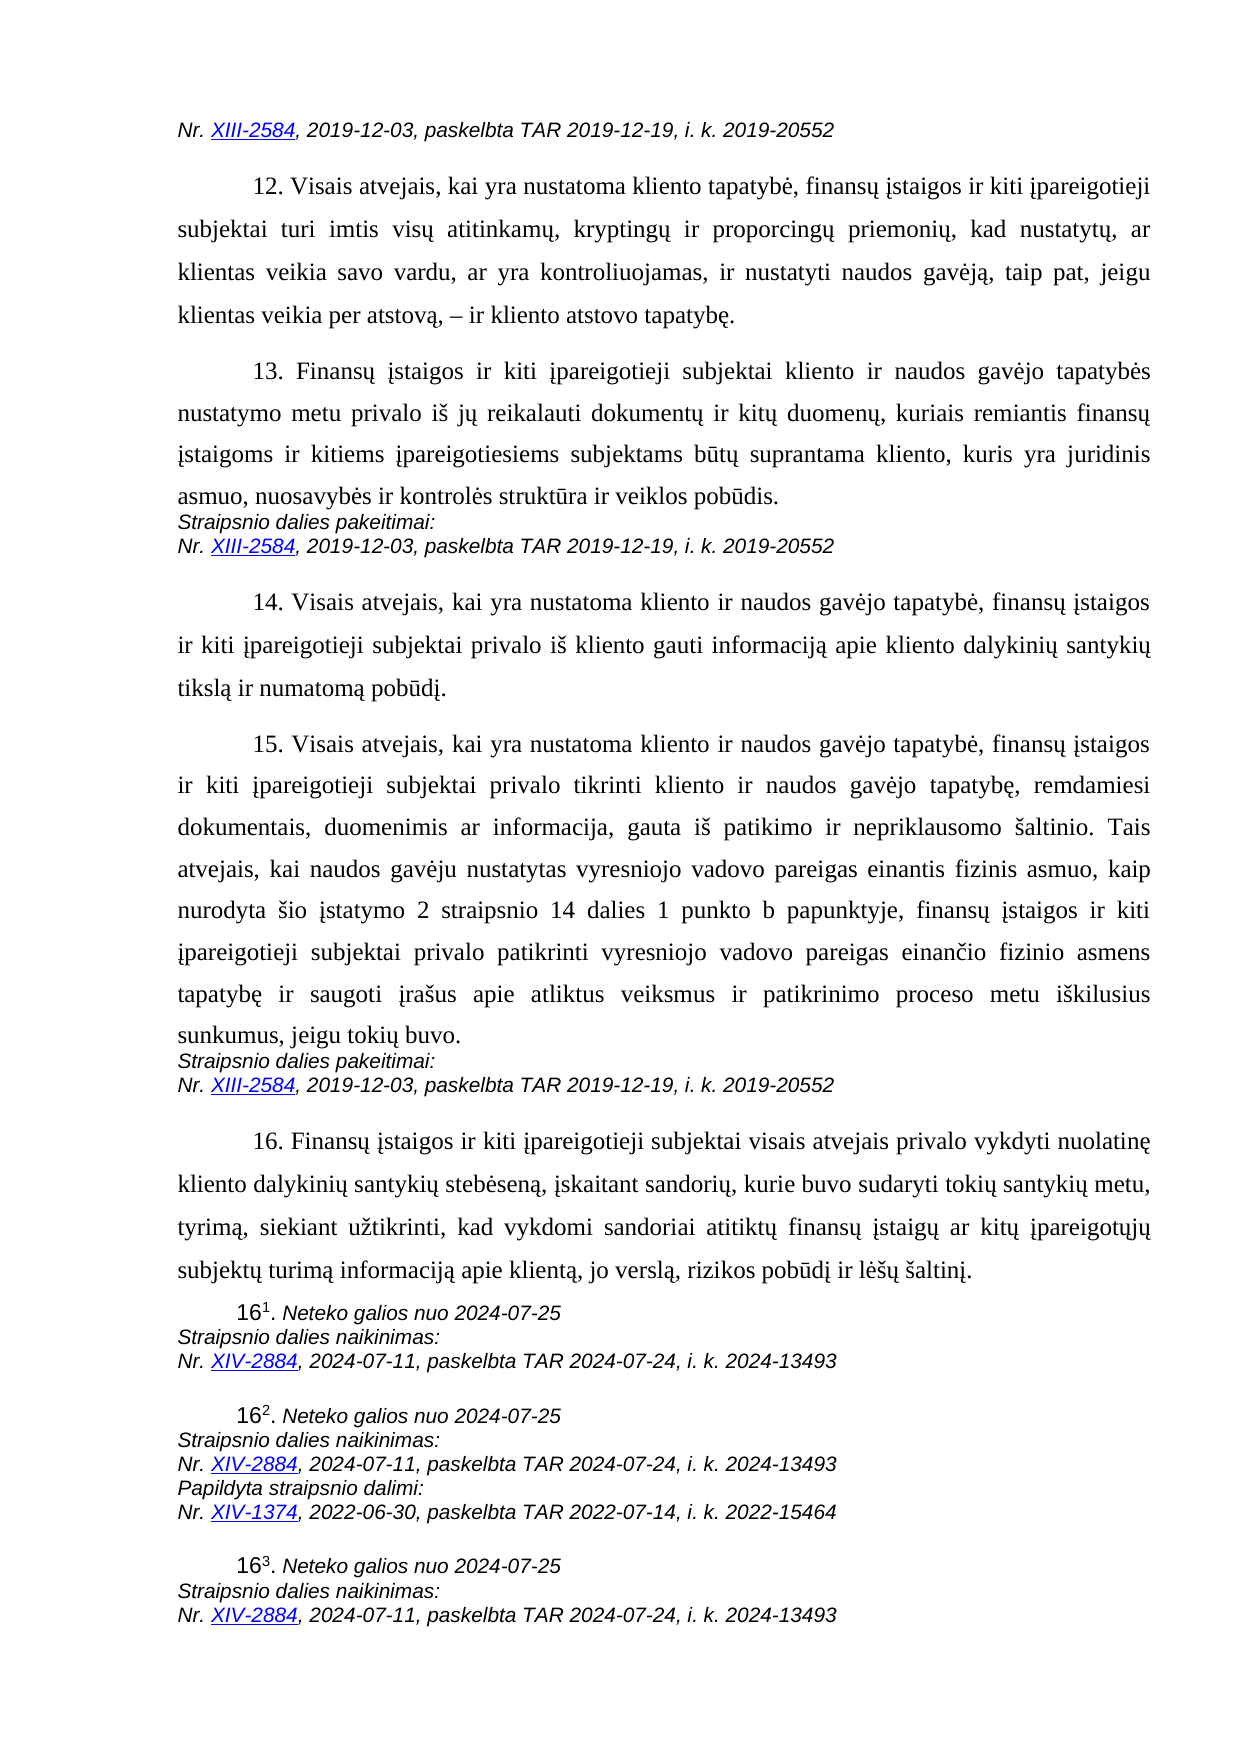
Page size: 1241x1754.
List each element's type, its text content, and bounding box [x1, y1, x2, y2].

text 163. Neteko galios nuo 2024-07-25 [177, 1552, 1152, 1579]
text Nr. XIV-1374, 2022-06-30, paskelbta TAR 2022-07-14, i. k. 2022-15464 [177, 1500, 1152, 1524]
text Straipsnio dalies naikinimas: [177, 1428, 1152, 1452]
text Straipsnio dalies pakeitimai: [177, 510, 1152, 534]
text Straipsnio dalies pakeitimai: [177, 1049, 1152, 1073]
text Straipsnio dalies naikinimas: [177, 1325, 1152, 1349]
text Nr. XIV-2884, 2024-07-11, paskelbta TAR 2024-07-24, i. k. 2024-13493 [177, 1349, 1152, 1373]
text 13. Finansų įstaigos ir kiti įpareigotieji subjektai kliento ir naudos gavėjo tapatybės nustatymo metu privalo iš jų reikalauti dokumentų ir kitų duomenų, kuriais remiantis finansų įstaigoms ir kitiems įpareigotiesiems subjektams būtų suprantama kliento, kuris yra juridinis asmuo, nuosavybės ir kontrolės struktūra ir veiklos pobūdis. [177, 343, 1152, 510]
text Straipsnio dalies naikinimas: [177, 1579, 1152, 1603]
text Papildyta straipsnio dalimi: [177, 1476, 1152, 1500]
text 15. Visais atvejais, kai yra nustatoma kliento ir naudos gavėjo tapatybė, finansų įstaigos ir kiti įpareigotieji subjektai privalo tikrinti kliento ir naudos gavėjo tapatybę, remdamiesi dokumentais, duomenimis ar informacija, gauta iš patikimo ir nepriklausomo šaltinio. Tais atvejais, kai naudos gavėju nustatytas vyresniojo vadovo pareigas einantis fizinis asmuo, kaip nurodyta šio įstatymo 2 straipsnio 14 dalies 1 punkto b papunktyje, finansų įstaigos ir kiti įpareigotieji subjektai privalo patikrinti vyresniojo vadovo pareigas einančio fizinio asmens tapatybę ir saugoti įrašus apie atliktus veiksmus ir patikrinimo proceso metu iškilusius sunkumus, jeigu tokių buvo. [177, 716, 1152, 1049]
text 14. Visais atvejais, kai yra nustatoma kliento ir naudos gavėjo tapatybė, finansų įstaigos ir kiti įpareigotieji subjektai privalo iš kliento gauti informaciją apie kliento dalykinių santykių tikslą ir numatomą pobūdį. [177, 587, 1152, 702]
text Nr. XIII-2584, 2019-12-03, paskelbta TAR 2019-12-19, i. k. 2019-20552 [177, 118, 1152, 142]
text 12. Visais atvejais, kai yra nustatoma kliento tapatybė, finansų įstaigos ir kiti įpareigotieji subjektai turi imtis visų atitinkamų, kryptingų ir proporcingų priemonių, kad nustatytų, ar klientas veikia savo vardu, ar yra kontroliuojamas, ir nustatyti naudos gavėją, taip pat, jeigu klientas veikia per atstovą, – ir kliento atstovo tapatybę. [177, 171, 1152, 329]
text 162. Neteko galios nuo 2024-07-25 [177, 1402, 1152, 1428]
text Nr. XIV-2884, 2024-07-11, paskelbta TAR 2024-07-24, i. k. 2024-13493 [177, 1452, 1152, 1476]
text 16. Finansų įstaigos ir kiti įpareigotieji subjektai visais atvejais privalo vykdyti nuolatinę kliento dalykinių santykių stebėseną, įskaitant sandorių, kurie buvo sudaryti tokių santykių metu, tyrimą, siekiant užtikrinti, kad vykdomi sandoriai atitiktų finansų įstaigų ar kitų įpareigotųjų subjektų turimą informaciją apie klientą, jo verslą, rizikos pobūdį ir lėšų šaltinį. [177, 1126, 1152, 1284]
text Nr. XIII-2584, 2019-12-03, paskelbta TAR 2019-12-19, i. k. 2019-20552 [177, 534, 1152, 558]
text 161. Neteko galios nuo 2024-07-25 [177, 1298, 1152, 1325]
text Nr. XIII-2584, 2019-12-03, paskelbta TAR 2019-12-19, i. k. 2019-20552 [177, 1073, 1152, 1097]
text Nr. XIV-2884, 2024-07-11, paskelbta TAR 2024-07-24, i. k. 2024-13493 [177, 1603, 1152, 1627]
